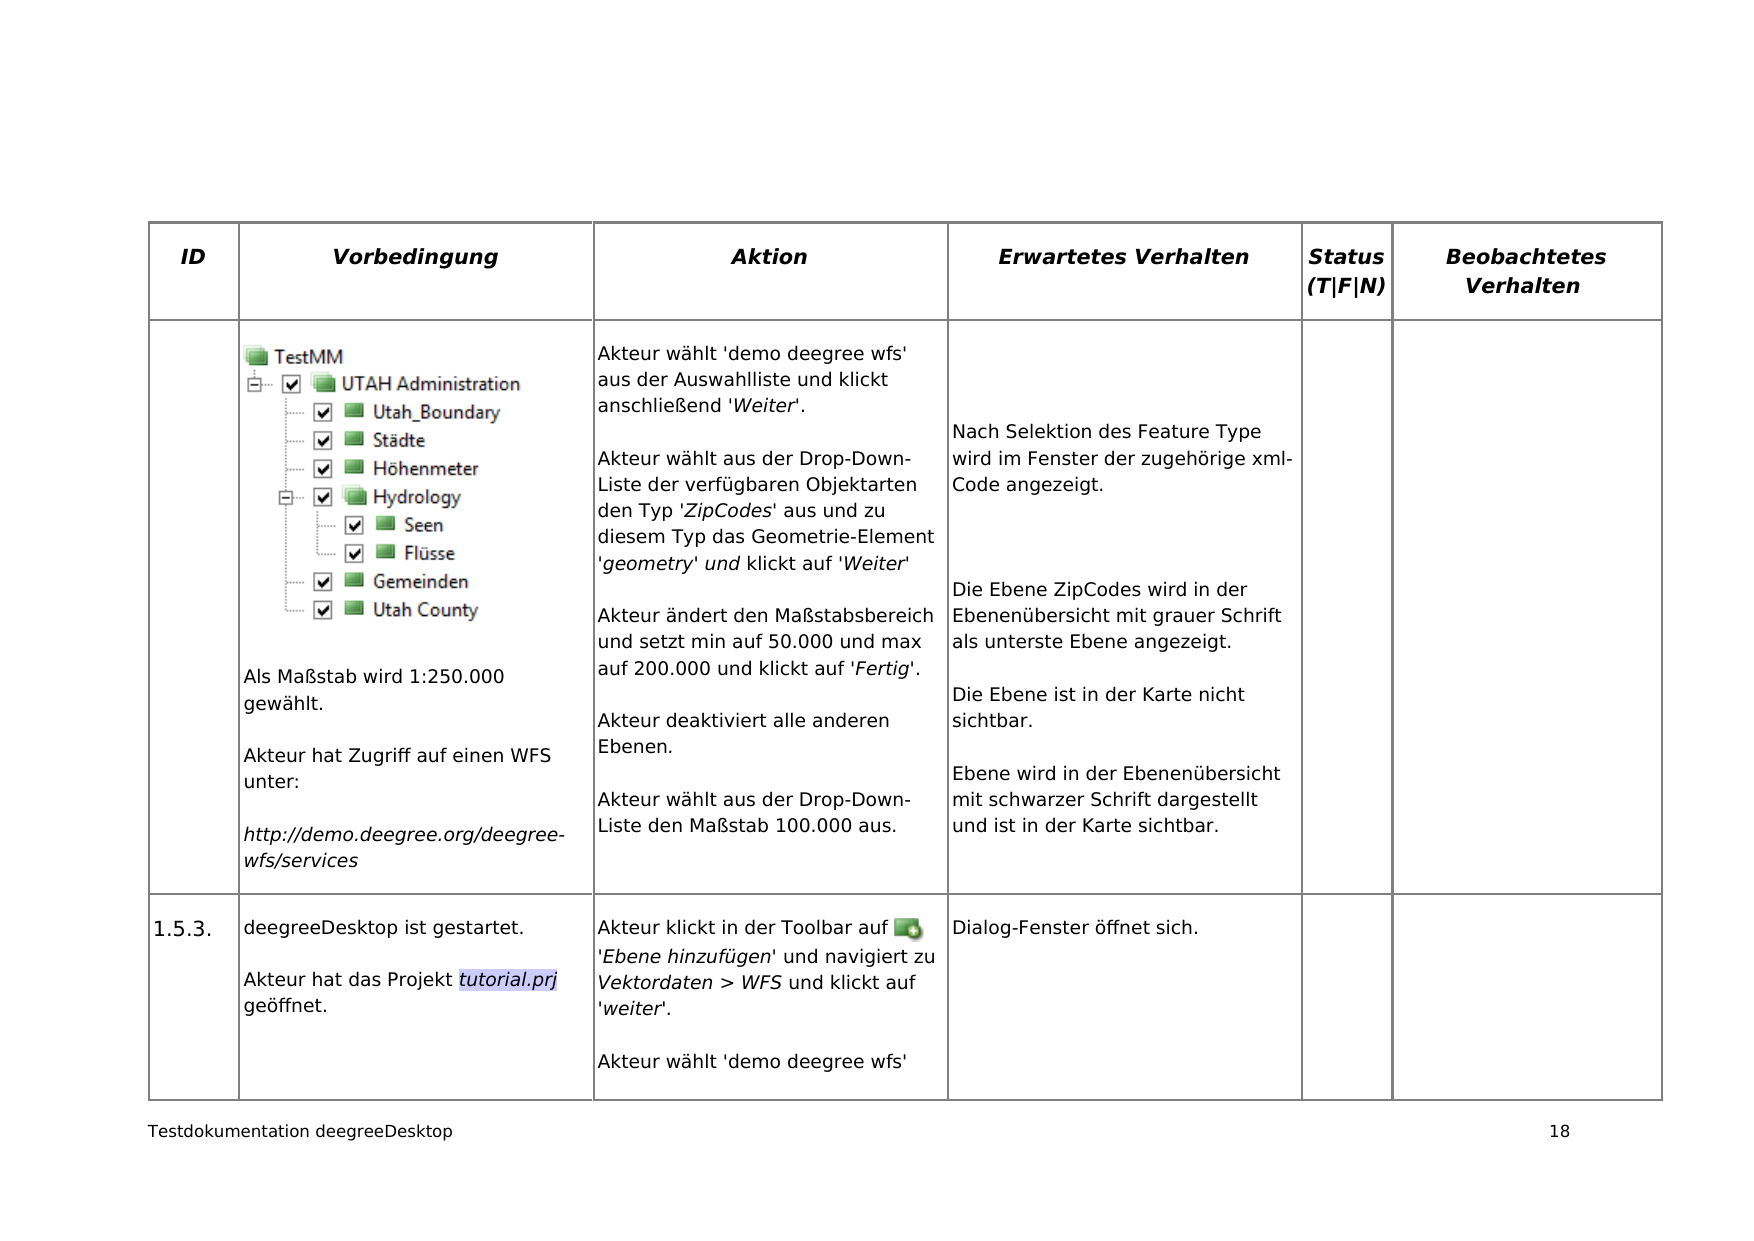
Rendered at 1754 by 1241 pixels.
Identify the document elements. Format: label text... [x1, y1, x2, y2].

table_cell [1394, 321, 1661, 893]
table_cell [150, 321, 238, 893]
table_cell [1394, 895, 1661, 1099]
table_cell Akteur wählt 'demo deegree wfs' aus der Auswahlliste und klickt anschließend 'Weiter'. Akteur wählt aus der Drop-Down-Liste der verfügbaren Objektarten den Typ 'ZipCodes' aus und zu diesem Typ das Geometrie-Element 'geometry' und klickt auf 'Weiter' Akteur ändert den Maßstabsbereich und setzt min auf 50.000 und max auf 200.000 und klickt auf 'Fertig'. Akteur deaktiviert alle anderen Ebenen. Akteur wählt aus der Drop-Down-Liste den Maßstab 100.000 aus. [595, 321, 947, 893]
table_cell deegreeDesktop ist gestartet. Akteur hat das Projekt tutorial.prj geöffnet. [240, 895, 592, 1099]
table_header Erwartetes Verhalten [949, 224, 1301, 319]
table_header Status (T|F|N) [1303, 224, 1391, 319]
table_cell [1303, 895, 1391, 1099]
table_cell [150, 895, 238, 1099]
table_header Vorbedingung [240, 224, 592, 319]
table_header Beobachtetes Verhalten [1394, 224, 1661, 319]
table_cell Dialog-Fenster öffnet sich. [949, 895, 1301, 1099]
table_header Aktion [595, 224, 947, 319]
picture [893, 917, 924, 942]
table_header ID [150, 224, 238, 319]
table_cell Nach Selektion des Feature Type wird im Fenster der zugehörige xml-Code angezeigt. Die Ebene ZipCodes wird in der Ebenenübersicht mit grauer Schrift als unterste Ebene angezeigt. Die Ebene ist in der Karte nicht sichtbar. Ebene wird in der Ebenenübersicht mit schwarzer Schrift dargestellt und ist in der Karte sichtbar. [949, 321, 1301, 893]
picture [243, 342, 527, 626]
table_cell [1303, 321, 1391, 893]
table_cell Als Maßstab wird 1:250.000 gewählt. Akteur hat Zugriff auf einen WFS unter: http://demo.deegree.org/deegree-wfs/services [240, 321, 592, 893]
table_cell Akteur klickt in der Toolbar auf 'Ebene hinzufügen' und navigiert zu Vektordaten > WFS und klickt auf 'weiter'. Akteur wählt 'demo deegree wfs' [595, 895, 947, 1099]
